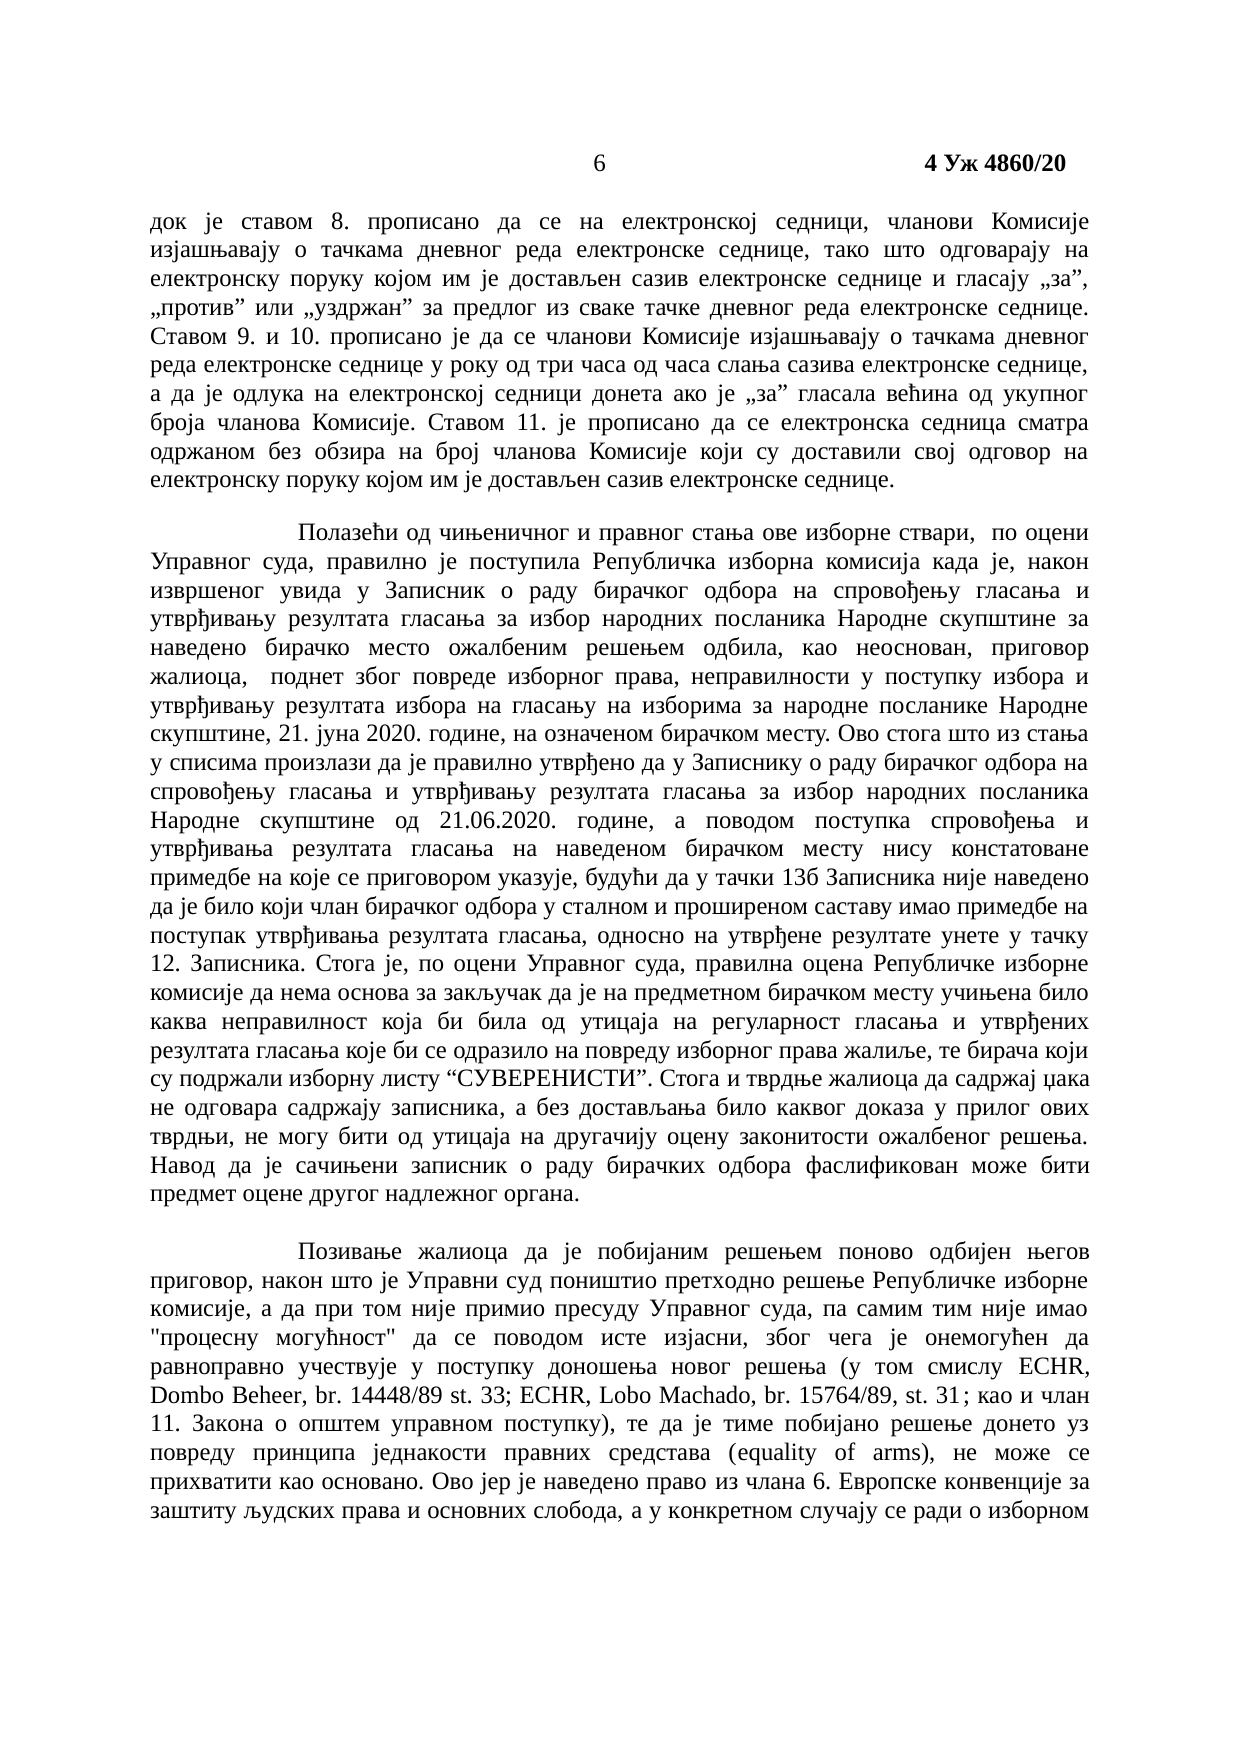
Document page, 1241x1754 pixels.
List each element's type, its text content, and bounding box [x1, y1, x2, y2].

text док је ставом 8. прописано да се на електронској седници, чланови Комисије изјашњавају о тачкама дневног реда електронске седнице, тако што одговарају на електронску поруку којом им је достављен сазив електронске седнице и гласају „за”, „против” или „уздржан” за предлог из сваке тачке дневног реда електронске седнице. Ставом 9. и 10. прописано је да се чланови Комисије изјашњавају о тачкама дневног реда електронске седнице у року од три часа од часа слања сазива електронске седнице, а да је одлука на електронској седници донета ако је „за” гласала већина од укупног броја чланова Комисије. Ставом 11. је прописано да се електронска седница сматра одржаном без обзира на број чланова Комисије који су доставили свој одговор на електронску поруку којом им је достављен сазив електронске седнице. [150, 206, 1090, 493]
text Позивање жалиоца да је побијаним решењем поново одбијен његов приговор, након што је Управни суд поништио претходно решење Републичке изборне комисије, а да при том није примио пресуду Управног суда, па самим тим није имао "процесну могућност" да се поводом исте изјасни, због чега је онемогућен да равноправно учествује у поступку доношења новог решења (у том смислу ECHR, Dombo Beheer, br. 14448/89 st. 33; ECHR, Lobo Machado, br. 15764/89, st. 31; као и члан 11. Закона о општем управном поступку), те да је тиме побијано решење донето уз повреду принципа једнакости правних средстава (equality of arms), не може се прихватити као основано. Ово јер је наведено право из члана 6. Европске конвенције за заштиту људских права и основних слобода, а у конкретном случају се ради о изборном [150, 1236, 1090, 1523]
text Полазећи од чињеничног и правног стања ове изборне ствари, по оцени Управног суда, правилно је поступила Републичка изборна комисија када је, након извршеног увида у Записник о раду бирачког одбора на спровођењу гласања и утврђивању резултата гласања за избор народних посланика Народне скупштине за наведено бирачко место ожалбеним решењем одбила, као неоснован, приговор жалиоца, поднет због повреде изборног права, неправилности у поступку избора и утврђивању резултата избора на гласању на изборима за народне посланике Народне скупштине, 21. јуна 2020. године, на означеном бирачком месту. Ово стога што из стања у списима произлази да је правилно утврђено да у Записнику о раду бирачког одбора на спровођењу гласања и утврђивању резултата гласања за избор народних посланика Народне скупштине од 21.06.2020. године, а поводом поступка спровођења и утврђивања резултата гласања на наведеном бирачком месту нису констатоване примедбе на које се приговором указује, будући да у тачки 13б Записника није наведено да је било који члан бирачког одбора у сталном и проширеном саставу имао примедбе на поступак утврђивања резултата гласања, односно на утврђене резултате унете у тачку 12. Записника. Стога је, по оцени Управног суда, правилна оцена Републичке изборне комисије да нема основа за закључак да је на предметном бирачком месту учињена било каква неправилност која би била од утицаја на регуларност гласања и утврђених резултата гласања које би се одразило на повреду изборног права жалиље, те бирача који су подржали изборну листу “СУВЕРЕНИСТИ”. Стога и тврдње жалиоца да садржај џака не одговара садржају записника, а без достављања било каквог доказа у прилог ових тврдњи, не могу бити од утицаја на другачију оцену законитости ожалбеног решења. Навод да је сачињени записник о раду бирачких одбора фаслификован може бити предмет оцене другог надлежног органа. [150, 517, 1090, 1207]
